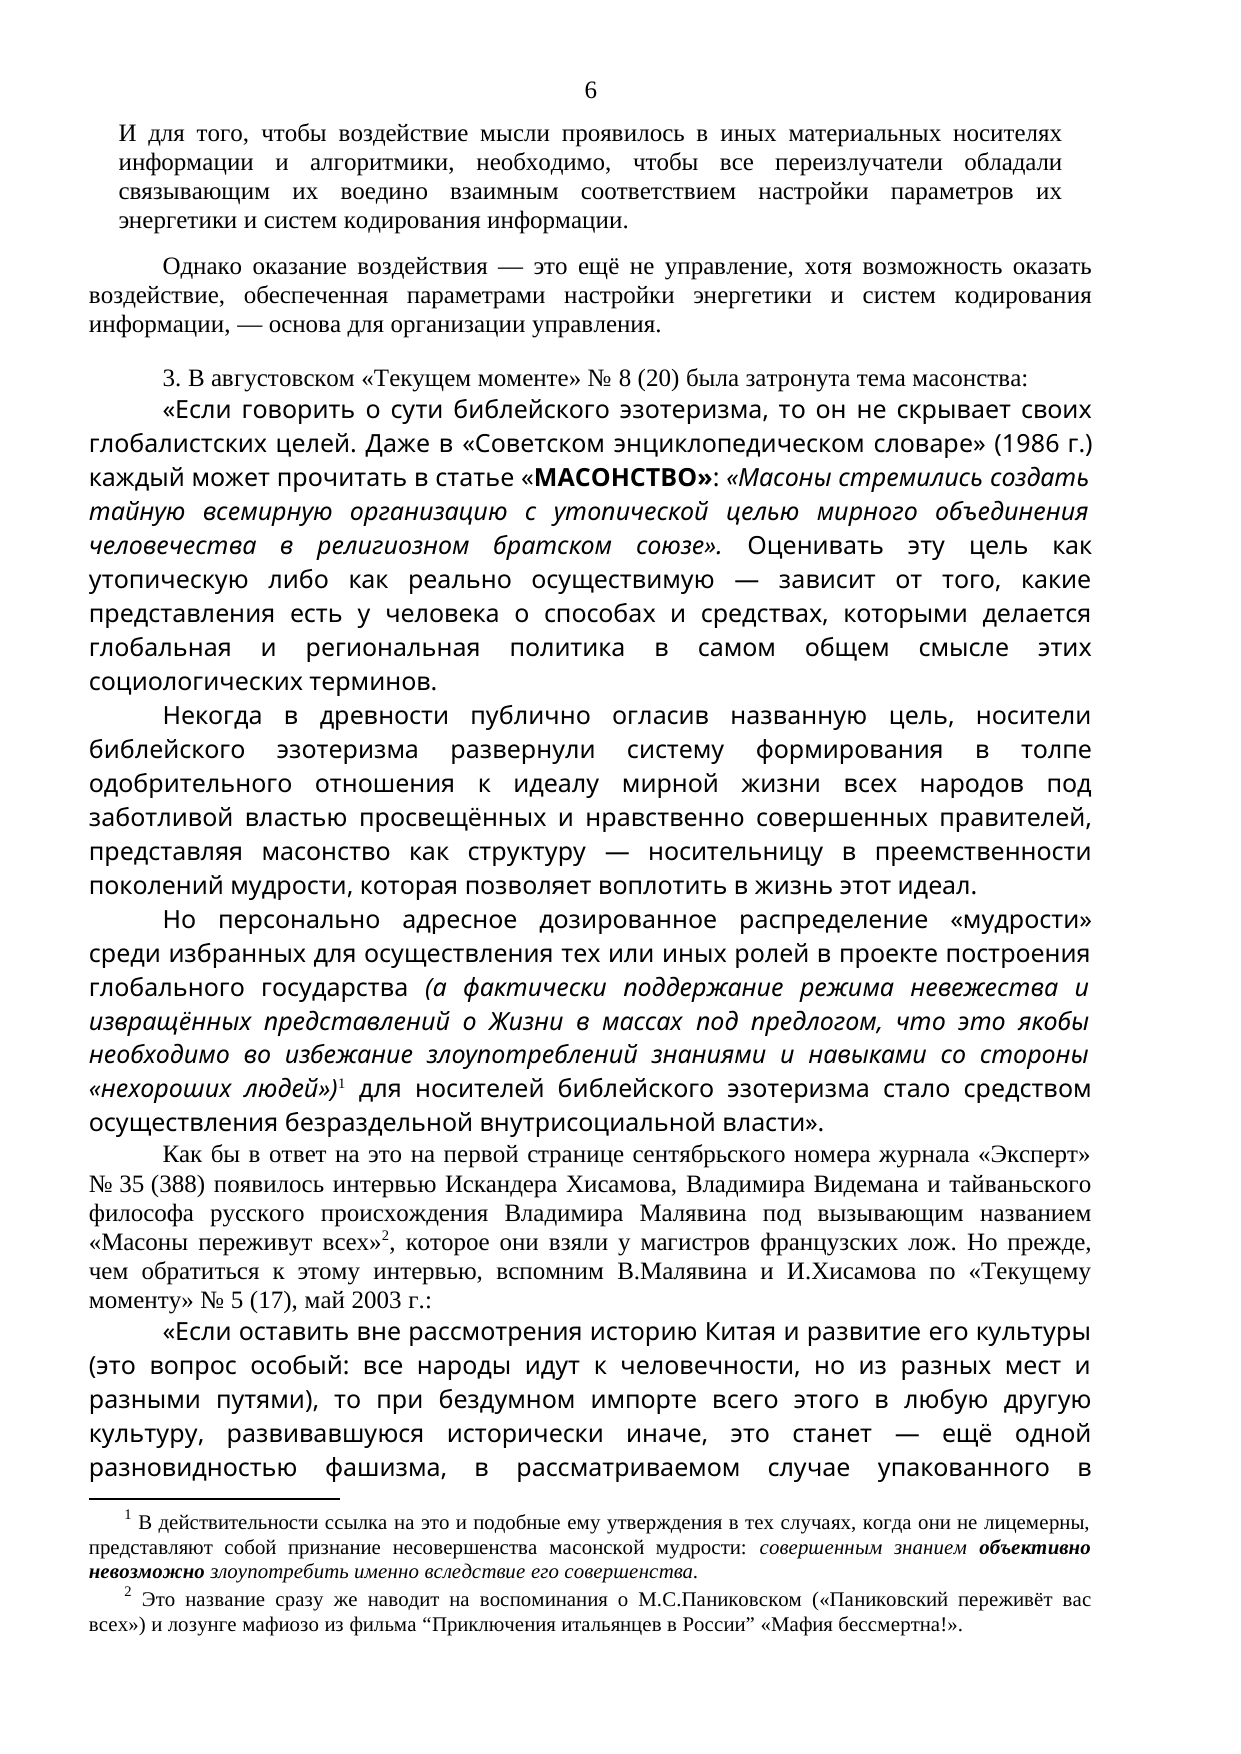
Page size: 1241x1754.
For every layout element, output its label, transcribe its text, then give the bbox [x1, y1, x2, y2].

text «Если оставить вне рассмотрения историю Китая и развитие его культуры (это вопрос особый: все народы идут к человечности, но из разных мест и разными путями), то при бездумном импорте всего этого в любую другую культуру, развивавшуюся исторически иначе, это станет — ещё одной разновидностью фашизма, в рассматриваемом случае упакованного в [89, 1314, 1092, 1483]
text Но персонально адресное дозированное распределение «мудрости» среди избранных для осуществления тех или иных ролей в проекте построения глобального государства (а фактически поддержание режима невежества и извращённых представлений о Жизни в массах под предлогом, что это якобы необходимо во избежание злоупотреблений знаниями и навыками со стороны «нехороших людей») для носителей библейского эзотеризма стало средством осуществления безраздельной внутрисоциальной власти». [89, 902, 1092, 1139]
text Как бы в ответ на это на первой странице сентябрьского номера журнала «Эксперт» № 35 (388) появилось интервью Искандера Хисамова, Владимира Видемана и тайваньского философа русского происхождения Владимира Малявина под вызывающим названием «Масоны переживут всех», которое они взяли у магистров французских лож. Но прежде, чем обратиться к этому интервью, вспомним В.Малявина и И.Хисамова по «Текущему моменту» № 5 (17), май 2003 г.: [89, 1139, 1092, 1314]
text 3. В августовском «Текущем моменте» № 8 (20) была затронута тема масонства: [89, 363, 1092, 392]
text Однако оказание воздействия — это ещё не управление, хотя возможность оказать воздействие, обеспеченная параметрами настройки энергетики и систем кодирования информации, — основа для организации управления. [89, 251, 1092, 338]
text Некогда в древности публично огласив названную цель, носители библейского эзотеризма развернули систему формирования в толпе одобрительного отношения к идеалу мирной жизни всех народов под заботливой властью просвещённых и нравственно совершенных правителей, представляя масонство как структуру — носительницу в преемственности поколений мудрости, которая позволяет воплотить в жизнь этот идеал. [89, 698, 1092, 902]
text Это название сразу же наводит на воспоминания о М.С.Паниковском («Паниковский переживёт вас всех») и лозунге мафиозо из фильма “Приключения итальянцев в России” «Мафия бессмертна!». [89, 1583, 1092, 1636]
text И для того, чтобы воздействие мысли проявилось в иных материальных носителях информации и алгоритмики, необходимо, чтобы все переизлучатели обладали связывающим их воедино взаимным соответствием настройки параметров их энергетики и систем кодирования информации. [118, 118, 1063, 234]
text «Если говорить о сути библейского эзотеризма, то он не скрывает своих глобалистских целей. Даже в «Советском энциклопедическом словаре» (1986 г.) каждый может прочитать в статье «МАСОНСТВО»: «Масоны стремились создать тайную всемирную организацию с утопической целью мирного объединения человечества в религиозном братском союзе». Оценивать эту цель как утопическую либо как реально осуществимую — зависит от того, какие представления есть у человека о способах и средствах, которыми делается глобальная и региональная политика в самом общем смысле этих социологических терминов. [89, 392, 1092, 698]
text В действительности ссылка на это и подобные ему утверждения в тех случаях, когда они не лицемерны, представляют собой признание несовершенства масонской мудрости: совершенным знанием объективно невозможно злоупотребить именно вследствие его совершенства. [89, 1506, 1092, 1583]
